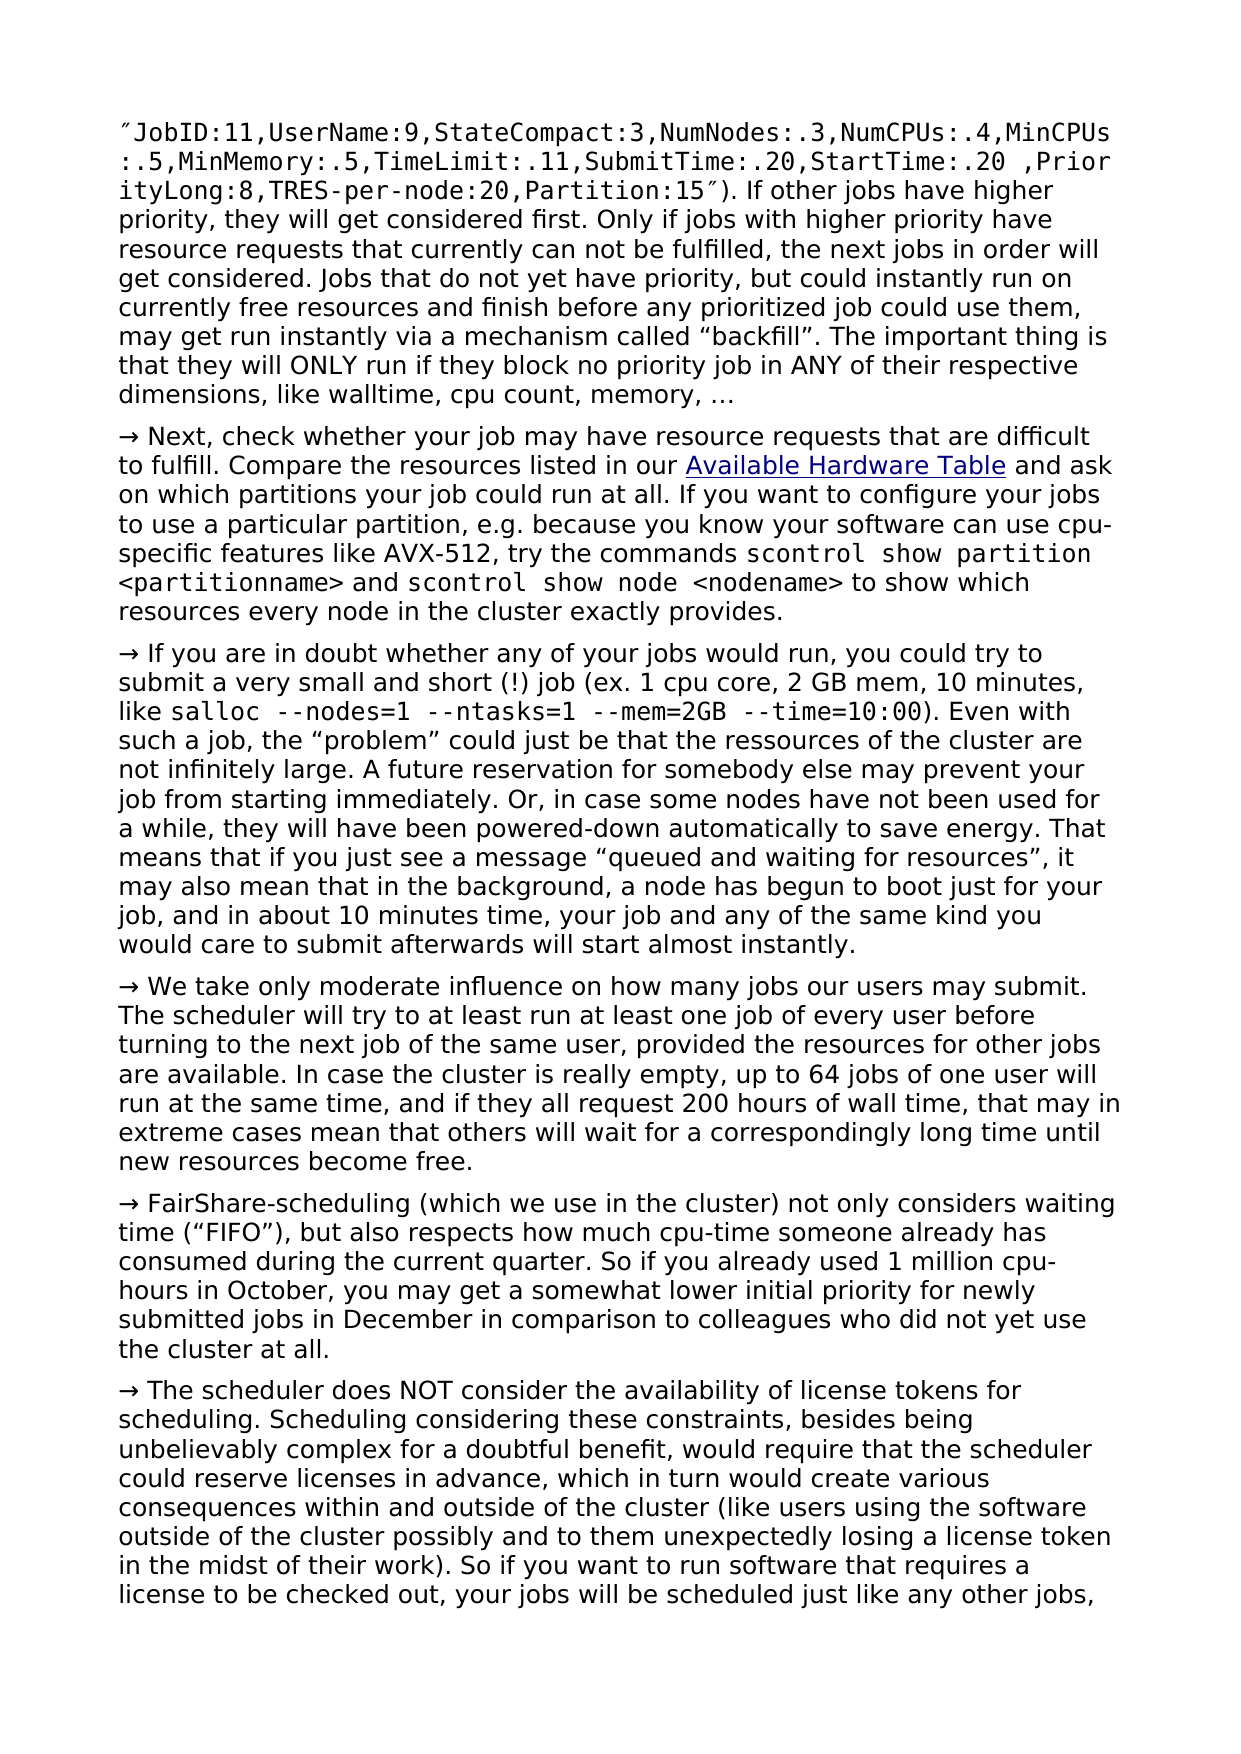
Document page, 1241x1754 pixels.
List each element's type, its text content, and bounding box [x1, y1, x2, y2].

text → We take only moderate influence on how many jobs our users may submit. The scheduler will try to at least run at least one job of every user before turning to the next job of the same user, provided the resources for other jobs are available. In case the cluster is really empty, up to 64 jobs of one user will run at the same time, and if they all request 200 hours of wall time, that may in extreme cases mean that others will wait for a correspondingly long time until new resources become free. [118, 972, 1122, 1176]
text → Next, check whether your job may have resource requests that are difficult to fulfill. Compare the resources listed in our Available Hardware Table and ask on which partitions your job could run at all. If you want to configure your jobs to use a particular partition, e.g. because you know your software can use cpu-specific features like AVX-512, try the commands scontrol show partition <partitionname> and scontrol show node <nodename> to show which resources every node in the cluster exactly provides. [118, 422, 1122, 626]
text → FairShare-scheduling (which we use in the cluster) not only considers waiting time (“FIFO”), but also respects how much cpu-time someone already has consumed during the current quarter. So if you already used 1 million cpu-hours in October, you may get a somewhat lower initial priority for newly submitted jobs in December in comparison to colleagues who did not yet use the cluster at all. [118, 1189, 1122, 1364]
text ″JobID:11,UserName:9,StateCompact:3,NumNodes:.3,NumCPUs:.4,MinCPUs:.5,MinMemory:.5,TimeLimit:.11,SubmitTime:.20,StartTime:.20 ,PriorityLong:8,TRES-per-node:20,Partition:15″). If other jobs have higher priority, they will get considered first. Only if jobs with higher priority have resource requests that currently can not be fulfilled, the next jobs in order will get considered. Jobs that do not yet have priority, but could instantly run on currently free resources and finish before any prioritized job could use them, may get run instantly via a mechanism called “backfill”. The important thing is that they will ONLY run if they block no priority job in ANY of their respective dimensions, like walltime, cpu count, memory, … [118, 118, 1122, 410]
text → If you are in doubt whether any of your jobs would run, you could try to submit a very small and short (!) job (ex. 1 cpu core, 2 GB mem, 10 minutes, like salloc --nodes=1 --ntasks=1 --mem=2GB --time=10:00). Even with such a job, the “problem” could just be that the ressources of the cluster are not infinitely large. A future reservation for somebody else may prevent your job from starting immediately. Or, in case some nodes have not been used for a while, they will have been powered-down automatically to save energy. That means that if you just see a message “queued and waiting for resources”, it may also mean that in the background, a node has begun to boot just for your job, and in about 10 minutes time, your job and any of the same kind you would care to submit afterwards will start almost instantly. [118, 639, 1122, 960]
text → The scheduler does NOT consider the availability of license tokens for scheduling. Scheduling considering these constraints, besides being unbelievably complex for a doubtful benefit, would require that the scheduler could reserve licenses in advance, which in turn would create various consequences within and outside of the cluster (like users using the software outside of the cluster possibly and to them unexpectedly losing a license token in the midst of their work). So if you want to run software that requires a license to be checked out, your jobs will be scheduled just like any other jobs, [118, 1376, 1122, 1610]
